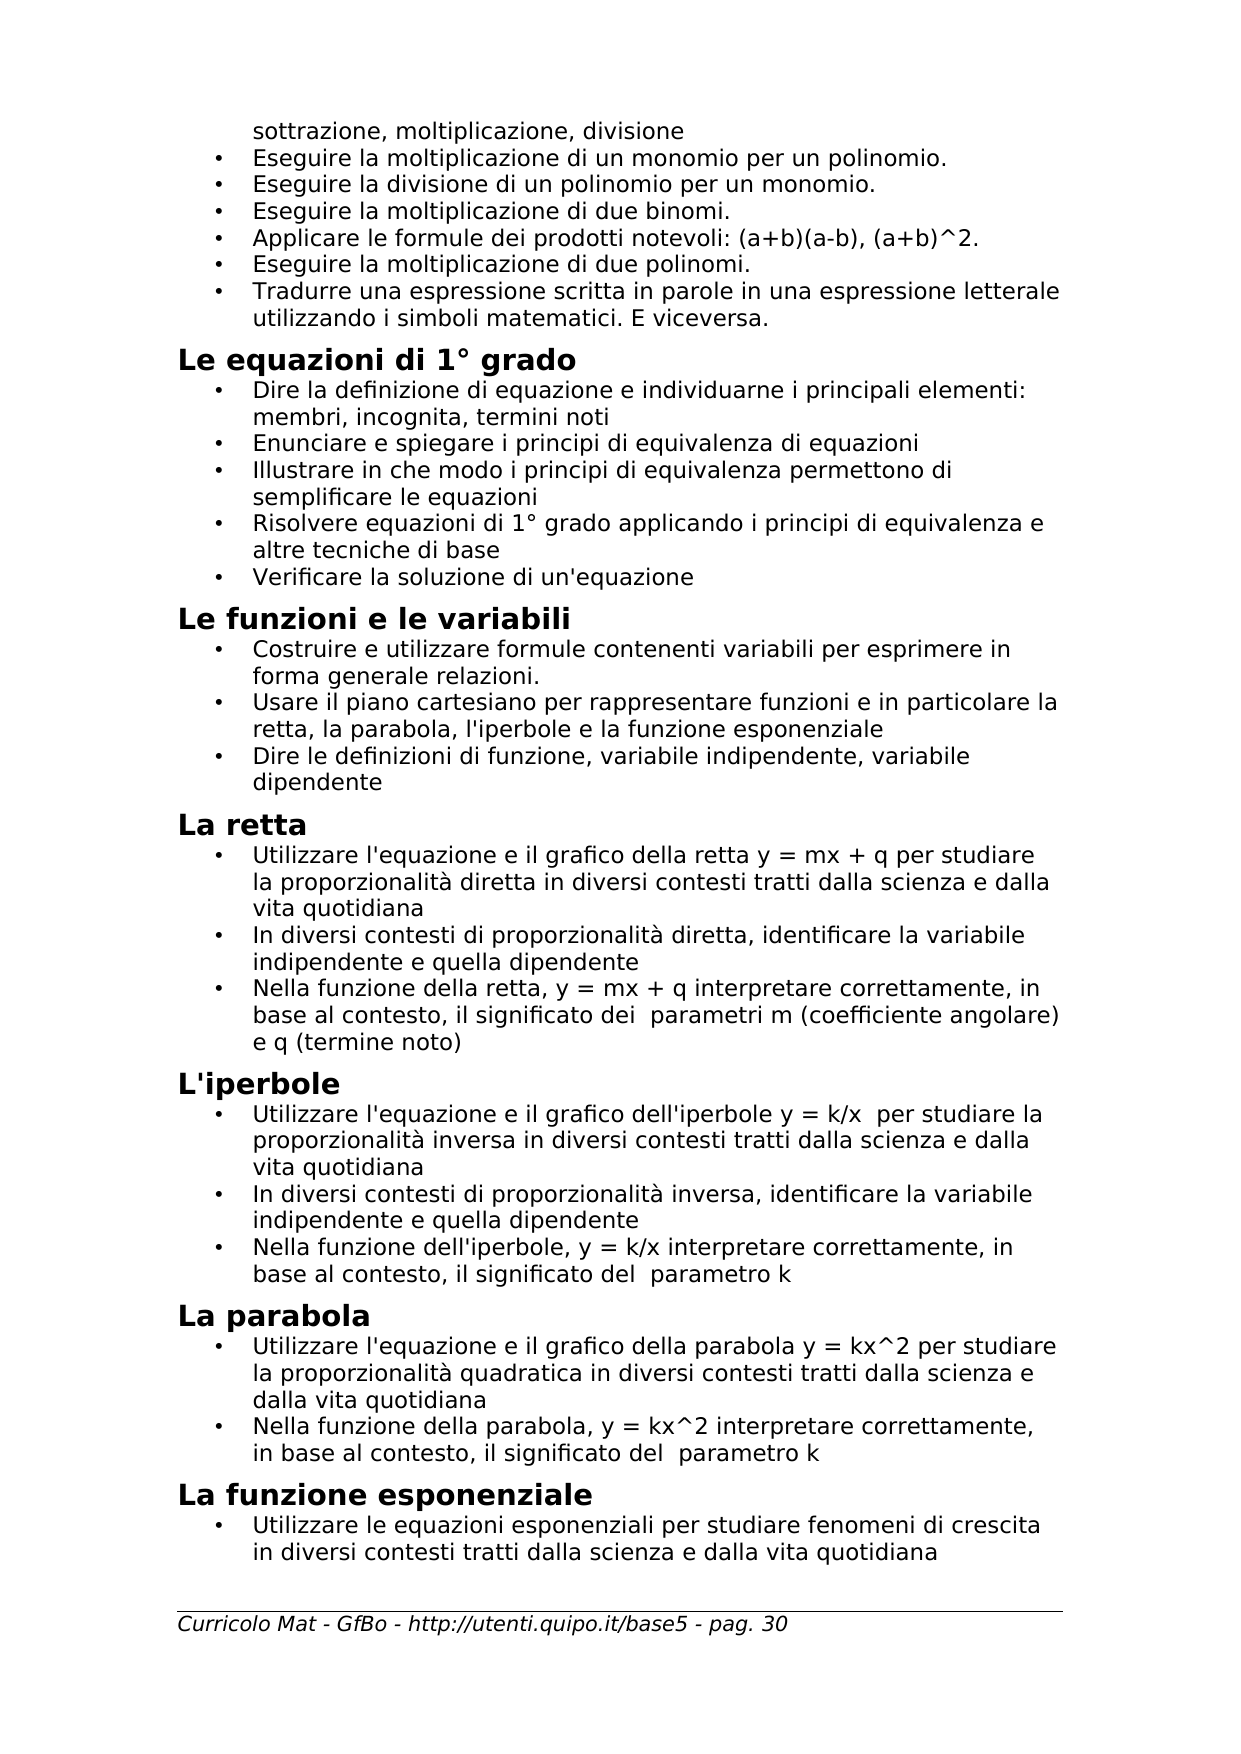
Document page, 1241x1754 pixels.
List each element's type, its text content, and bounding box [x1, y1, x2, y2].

list Verificare la soluzione di un'equazione [215, 564, 1063, 591]
subtitle Le equazioni di 1° grado [177, 343, 1063, 377]
list Usare il piano cartesiano per rappresentare funzioni e in particolare la retta, la parabola, l'iperbole e la funzione esponenziale [215, 689, 1063, 743]
list Nella funzione dell'iperbole, y = k/x interpretare correttamente, in base al contesto, il significato del parametro k [215, 1234, 1063, 1288]
list sottrazione, moltiplicazione, divisione [215, 118, 1063, 145]
list Eseguire la divisione di un polinomio per un monomio. [215, 171, 1063, 198]
list In diversi contesti di proporzionalità diretta, identificare la variabile indipendente e quella dipendente [215, 922, 1063, 975]
list Utilizzare l'equazione e il grafico della retta y = mx + q per studiare la proporzionalità diretta in diversi contesti tratti dalla scienza e dalla vita quotidiana [215, 842, 1063, 922]
list Risolvere equazioni di 1° grado applicando i principi di equivalenza e altre tecniche di base [215, 511, 1063, 564]
subtitle L'iperbole [177, 1067, 1063, 1101]
list Costruire e utilizzare formule contenenti variabili per esprimere in forma generale relazioni. [215, 636, 1063, 689]
list Eseguire la moltiplicazione di due binomi. [215, 198, 1063, 225]
list Tradurre una espressione scritta in parole in una espressione letterale utilizzando i simboli matematici. E viceversa. [215, 278, 1063, 331]
list Eseguire la moltiplicazione di un monomio per un polinomio. [215, 145, 1063, 171]
list Dire le definizioni di funzione, variabile indipendente, variabile dipendente [215, 743, 1063, 796]
list Dire la definizione di equazione e individuarne i principali elementi: membri, incognita, termini noti [215, 377, 1063, 431]
subtitle La retta [177, 808, 1063, 842]
list In diversi contesti di proporzionalità inversa, identificare la variabile indipendente e quella dipendente [215, 1181, 1063, 1234]
list Applicare le formule dei prodotti notevoli: (a+b)(a-b), (a+b)^2. [215, 225, 1063, 251]
list Illustrare in che modo i principi di equivalenza permettono di semplificare le equazioni [215, 457, 1063, 511]
subtitle Le funzioni e le variabili [177, 602, 1063, 636]
subtitle La parabola [177, 1299, 1063, 1333]
list Nella funzione della retta, y = mx + q interpretare correttamente, in base al contesto, il significato dei parametri m (coefficiente angolare) e q (termine noto) [215, 975, 1063, 1055]
list Enunciare e spiegare i principi di equivalenza di equazioni [215, 431, 1063, 457]
list Utilizzare l'equazione e il grafico della parabola y = kx^2 per studiare la proporzionalità quadratica in diversi contesti tratti dalla scienza e dalla vita quotidiana [215, 1333, 1063, 1413]
list Eseguire la moltiplicazione di due polinomi. [215, 251, 1063, 278]
subtitle La funzione esponenziale [177, 1478, 1063, 1512]
list Utilizzare le equazioni esponenziali per studiare fenomeni di crescita in diversi contesti tratti dalla scienza e dalla vita quotidiana [215, 1512, 1063, 1566]
list Nella funzione della parabola, y = kx^2 interpretare correttamente, in base al contesto, il significato del parametro k [215, 1413, 1063, 1467]
list Utilizzare l'equazione e il grafico dell'iperbole y = k/x per studiare la proporzionalità inversa in diversi contesti tratti dalla scienza e dalla vita quotidiana [215, 1101, 1063, 1181]
